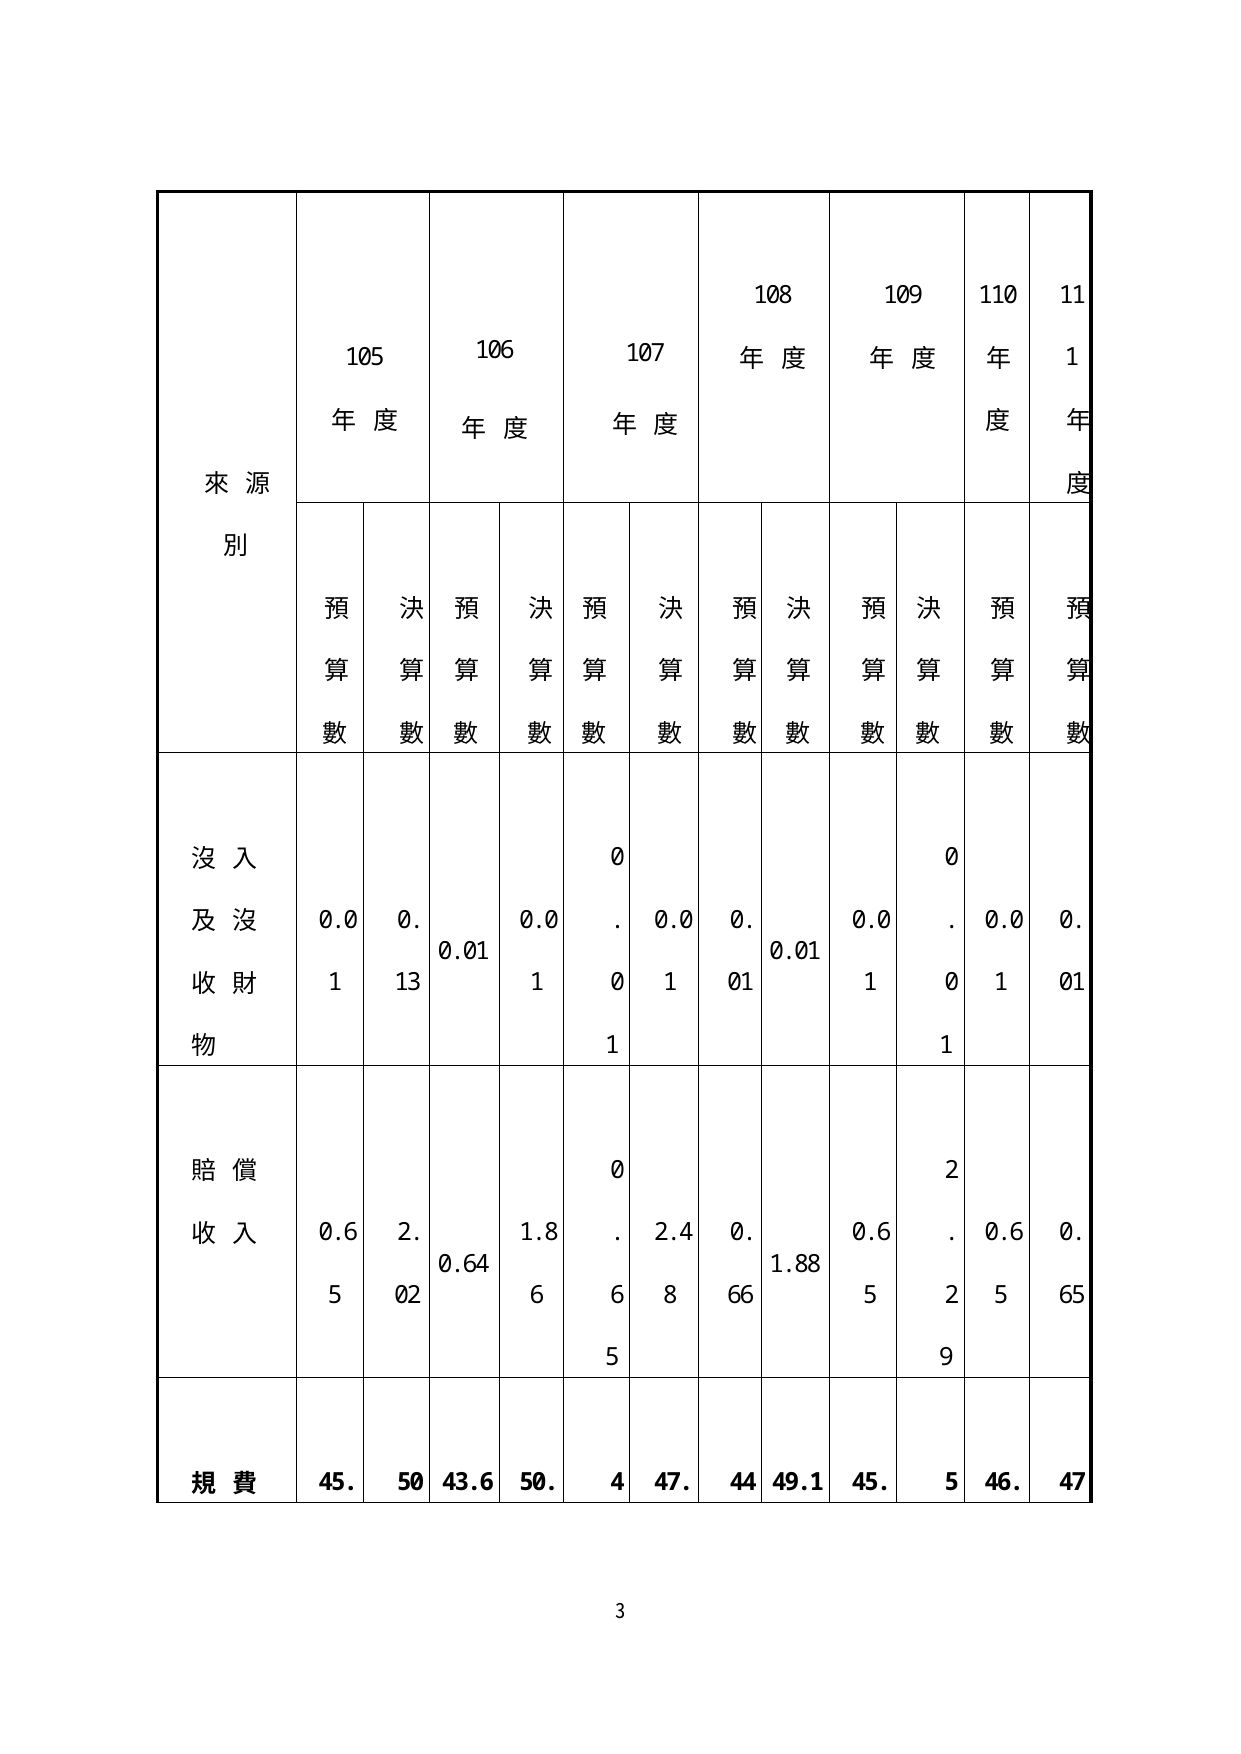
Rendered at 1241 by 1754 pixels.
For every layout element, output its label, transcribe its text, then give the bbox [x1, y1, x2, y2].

table_cell 50 [364, 1378, 429, 1502]
table_cell 預算數 [1030, 503, 1089, 752]
table_cell 沒入及沒收財物 [159, 753, 296, 1064]
table_cell 0.64 [430, 1066, 499, 1377]
table_cell 1.88 [762, 1066, 829, 1377]
table_header 106 年度 [430, 193, 563, 502]
table_cell 0.01 [1030, 753, 1089, 1064]
table_cell 預算數 [830, 503, 896, 752]
table_cell 預算數 [965, 503, 1029, 752]
table_cell 50. [500, 1378, 563, 1502]
table_cell 0.65 [297, 1066, 363, 1377]
table_cell 0.01 [762, 753, 829, 1064]
table_cell 決算數 [762, 503, 829, 752]
table_cell 0.01 [430, 753, 499, 1064]
table_cell 4 [564, 1378, 629, 1502]
table_header 108 年度 [699, 193, 829, 502]
table_cell 0.01 [965, 753, 1029, 1064]
table_cell 0.01 [564, 753, 629, 1064]
table_cell 5 [897, 1378, 964, 1502]
table_cell 43.6 [430, 1378, 499, 1502]
table_header 110 年度 [965, 193, 1029, 502]
table_cell 預算數 [564, 503, 629, 752]
table_cell 2.48 [630, 1066, 698, 1377]
table_cell 預算數 [430, 503, 499, 752]
table_cell 47 [1030, 1378, 1089, 1502]
table_cell 0.01 [500, 753, 563, 1064]
table_cell 決算數 [364, 503, 429, 752]
table_cell 0.65 [564, 1066, 629, 1377]
table_cell 1.86 [500, 1066, 563, 1377]
table_cell 0.01 [830, 753, 896, 1064]
table_cell 決算數 [897, 503, 964, 752]
table_cell 0.65 [965, 1066, 1029, 1377]
table_header 109 年度 [830, 193, 964, 502]
table_cell 0.65 [830, 1066, 896, 1377]
table_cell 0.01 [897, 753, 964, 1064]
table_cell 0.66 [699, 1066, 761, 1377]
table_cell 2.29 [897, 1066, 964, 1377]
table_cell 賠償收入 [159, 1066, 296, 1377]
table_header 來源別 [159, 193, 296, 752]
table_cell 45. [297, 1378, 363, 1502]
table_cell 46. [965, 1378, 1029, 1502]
table_cell 0.01 [297, 753, 363, 1064]
table_cell 0.01 [699, 753, 761, 1064]
table_cell 決算數 [630, 503, 698, 752]
table_header 111 年度 [1030, 193, 1089, 502]
table_cell 規費 [159, 1378, 296, 1502]
table_cell 44 [699, 1378, 761, 1502]
table_cell 預算數 [699, 503, 761, 752]
table_cell 預算數 [297, 503, 363, 752]
table_cell 2.02 [364, 1066, 429, 1377]
table_cell 0.13 [364, 753, 429, 1064]
table_header 107 年度 [564, 193, 698, 502]
table_header 105 年度 [297, 193, 429, 502]
table_cell 0.65 [1030, 1066, 1089, 1377]
table_cell 47. [630, 1378, 698, 1502]
table_cell 0.01 [630, 753, 698, 1064]
table_cell 45. [830, 1378, 896, 1502]
table_cell 決算數 [500, 503, 563, 752]
table_cell 49.1 [762, 1378, 829, 1502]
